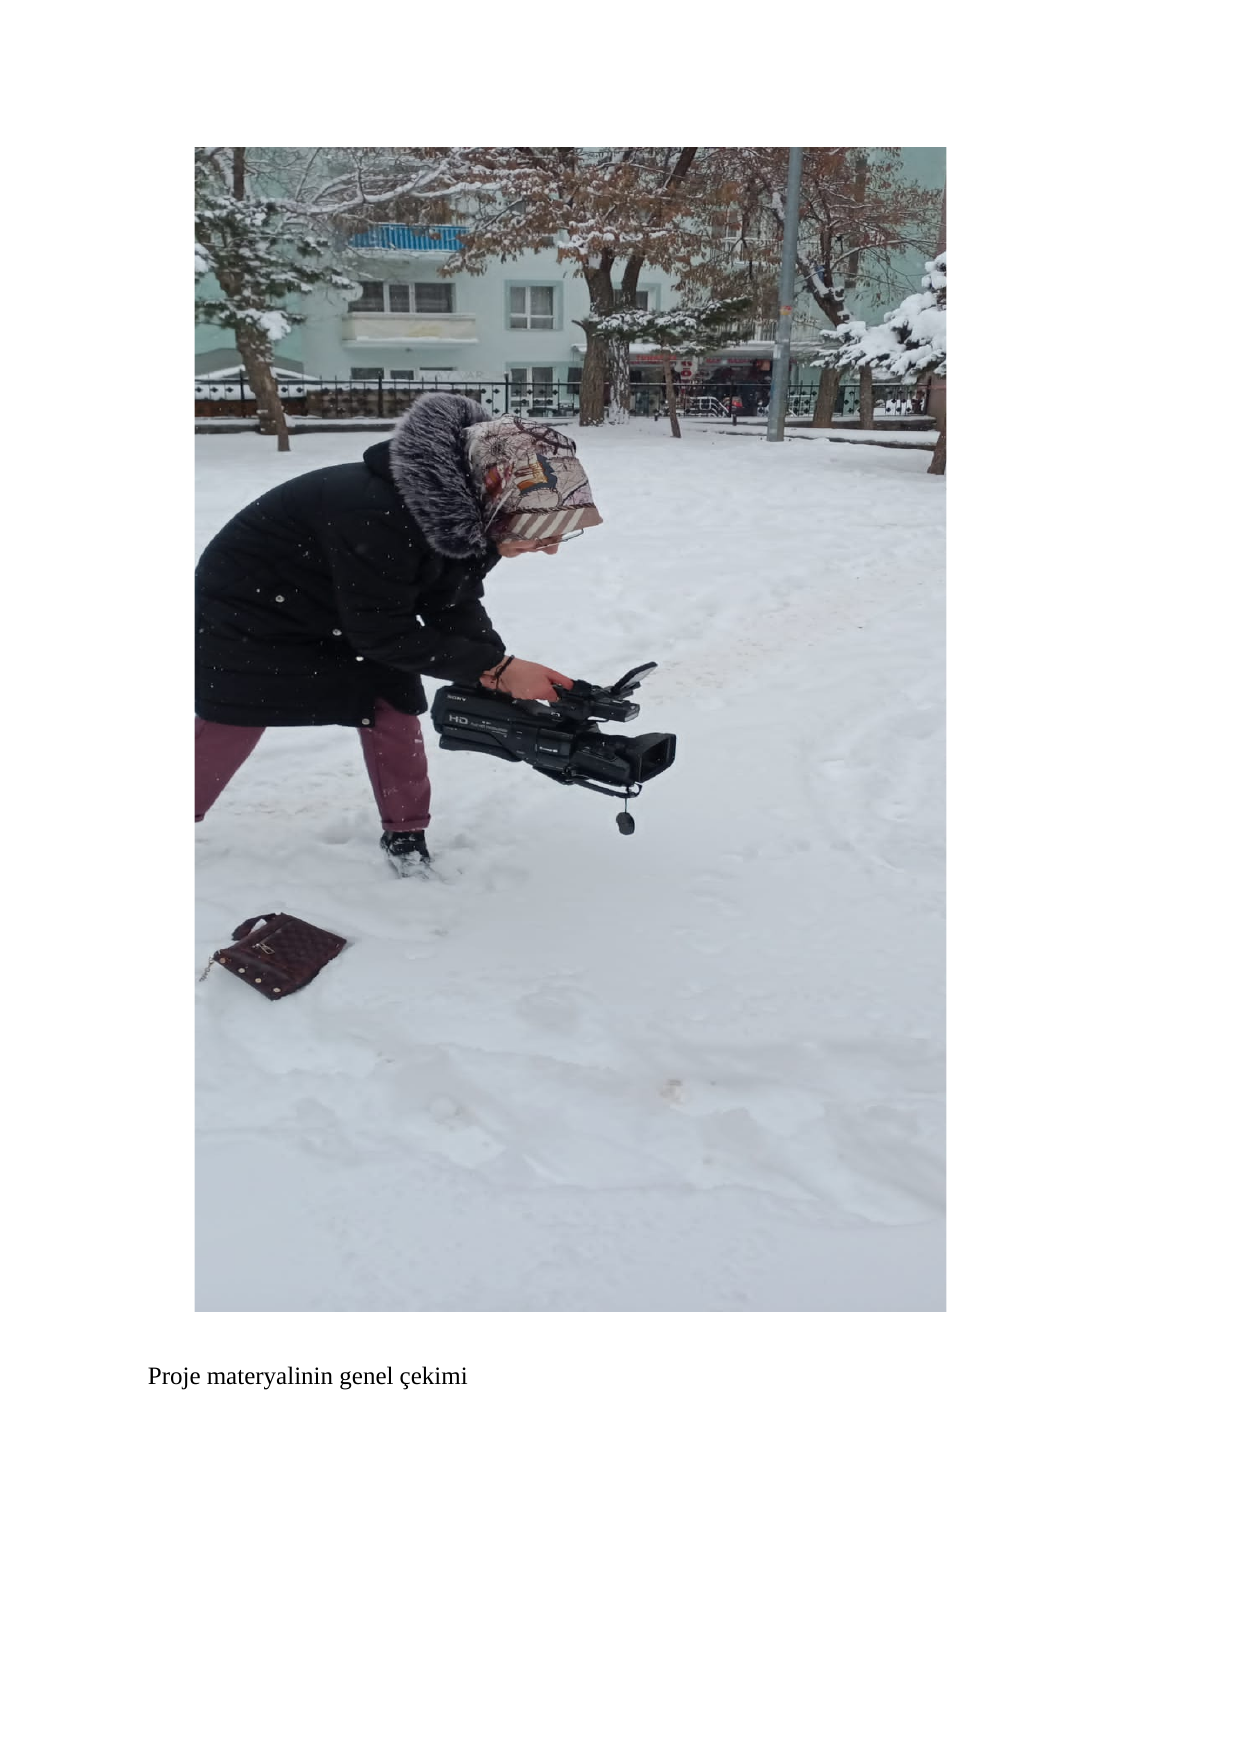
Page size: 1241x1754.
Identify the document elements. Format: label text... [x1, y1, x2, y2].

text Proje materyalinin genel çekimi [148, 1361, 1093, 1390]
